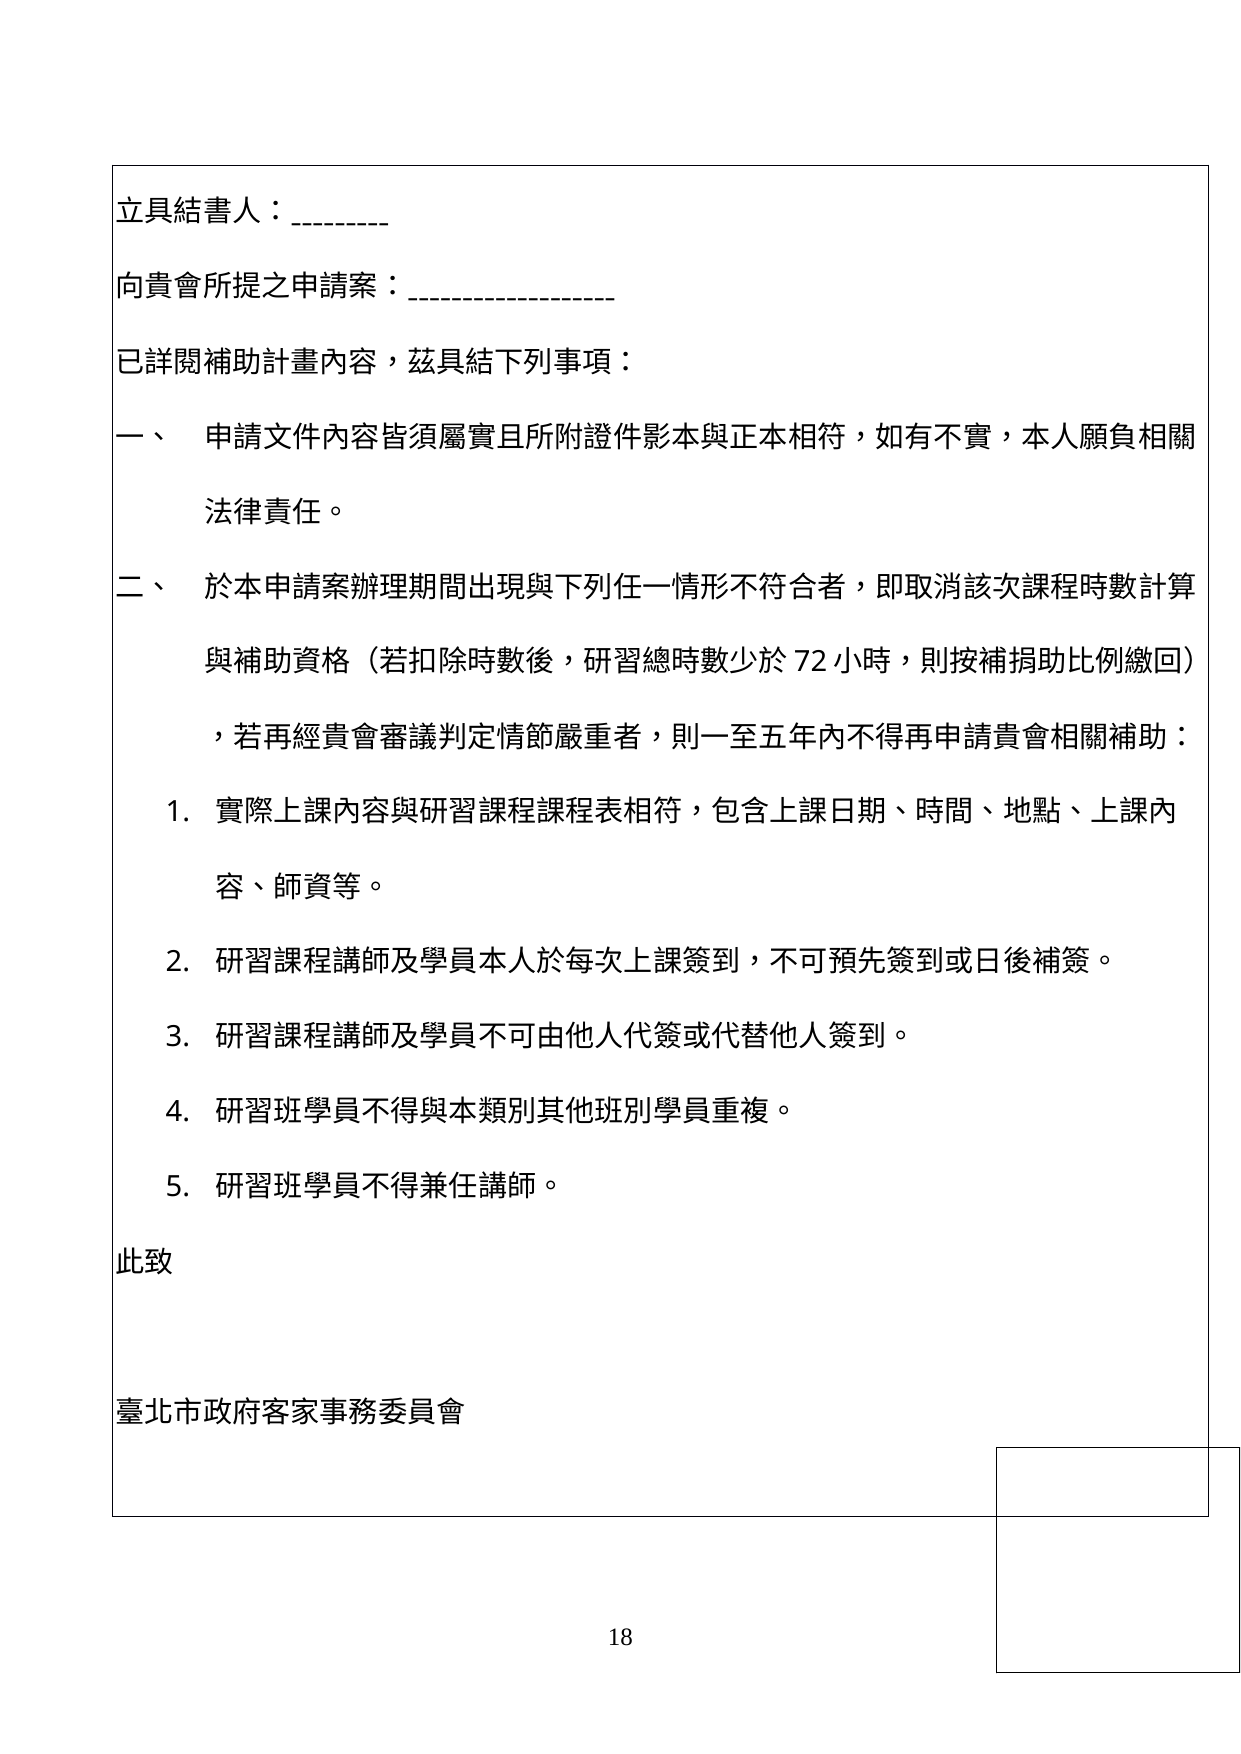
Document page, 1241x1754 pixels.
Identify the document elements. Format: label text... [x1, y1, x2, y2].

table_header 立具結書人：ˍˍˍˍˍˍˍˍˍ 向貴會所提之申請案：ˍˍˍˍˍˍˍˍˍˍˍˍˍˍˍˍˍˍˍ 已詳閱補助計畫內容，茲具結下列事項： 申請文件內容皆須屬實且所附證件影本與正本相符，如有不實，本人願負相關 法律責任。 於本申請案辦理期間出現與下列任一情形不符合者，即取消該次課程時數計算 與補助資格（若扣除時數後，研習總時數少於72小時，則按補捐助比例繳回） ，若再經貴會審議判定情節嚴重者，則一至五年內不得再申請貴會相關補助： 實際上課內容與研習課程課程表相符，包含上課日期、時間、地點、上課內容、師資等。 研習課程講師及學員本人於每次上課簽到，不可預先簽到或日後補簽。 研習課程講師及學員不可由他人代簽或代替他人簽到。 研習班學員不得與本類別其他班別學員重複。 研習班學員不得兼任講師。 此致 臺北市政府客家事務委員會 立具結書人（簽章）：ˍˍˍˍˍˍˍˍ 負責人身分證號：ˍˍˍˍˍˍˍˍˍˍ 團體統一編號：ˍˍˍˍˍˍˍˍˍˍˍ 中 華 民 國 年 月 日 [997, 1448, 1208, 1516]
table_header 立具結書人：ˍˍˍˍˍˍˍˍˍ 向貴會所提之申請案：ˍˍˍˍˍˍˍˍˍˍˍˍˍˍˍˍˍˍˍ 已詳閱補助計畫內容，茲具結下列事項： 申請文件內容皆須屬實且所附證件影本與正本相符，如有不實，本人願負相關 法律責任。 於本申請案辦理期間出現與下列任一情形不符合者，即取消該次課程時數計算 與補助資格（若扣除時數後，研習總時數少於72小時，則按補捐助比例繳回） ，若再經貴會審議判定情節嚴重者，則一至五年內不得再申請貴會相關補助： 實際上課內容與研習課程課程表相符，包含上課日期、時間、地點、上課內容、師資等。 研習課程講師及學員本人於每次上課簽到，不可預先簽到或日後補簽。 研習課程講師及學員不可由他人代簽或代替他人簽到。 研習班學員不得與本類別其他班別學員重複。 研習班學員不得兼任講師。 此致 臺北市政府客家事務委員會 立具結書人（簽章）：ˍˍˍˍˍˍˍˍ 負責人身分證號：ˍˍˍˍˍˍˍˍˍˍ 團體統一編號：ˍˍˍˍˍˍˍˍˍˍˍ 中 華 民 國 年 月 日 [113, 166, 1208, 1516]
